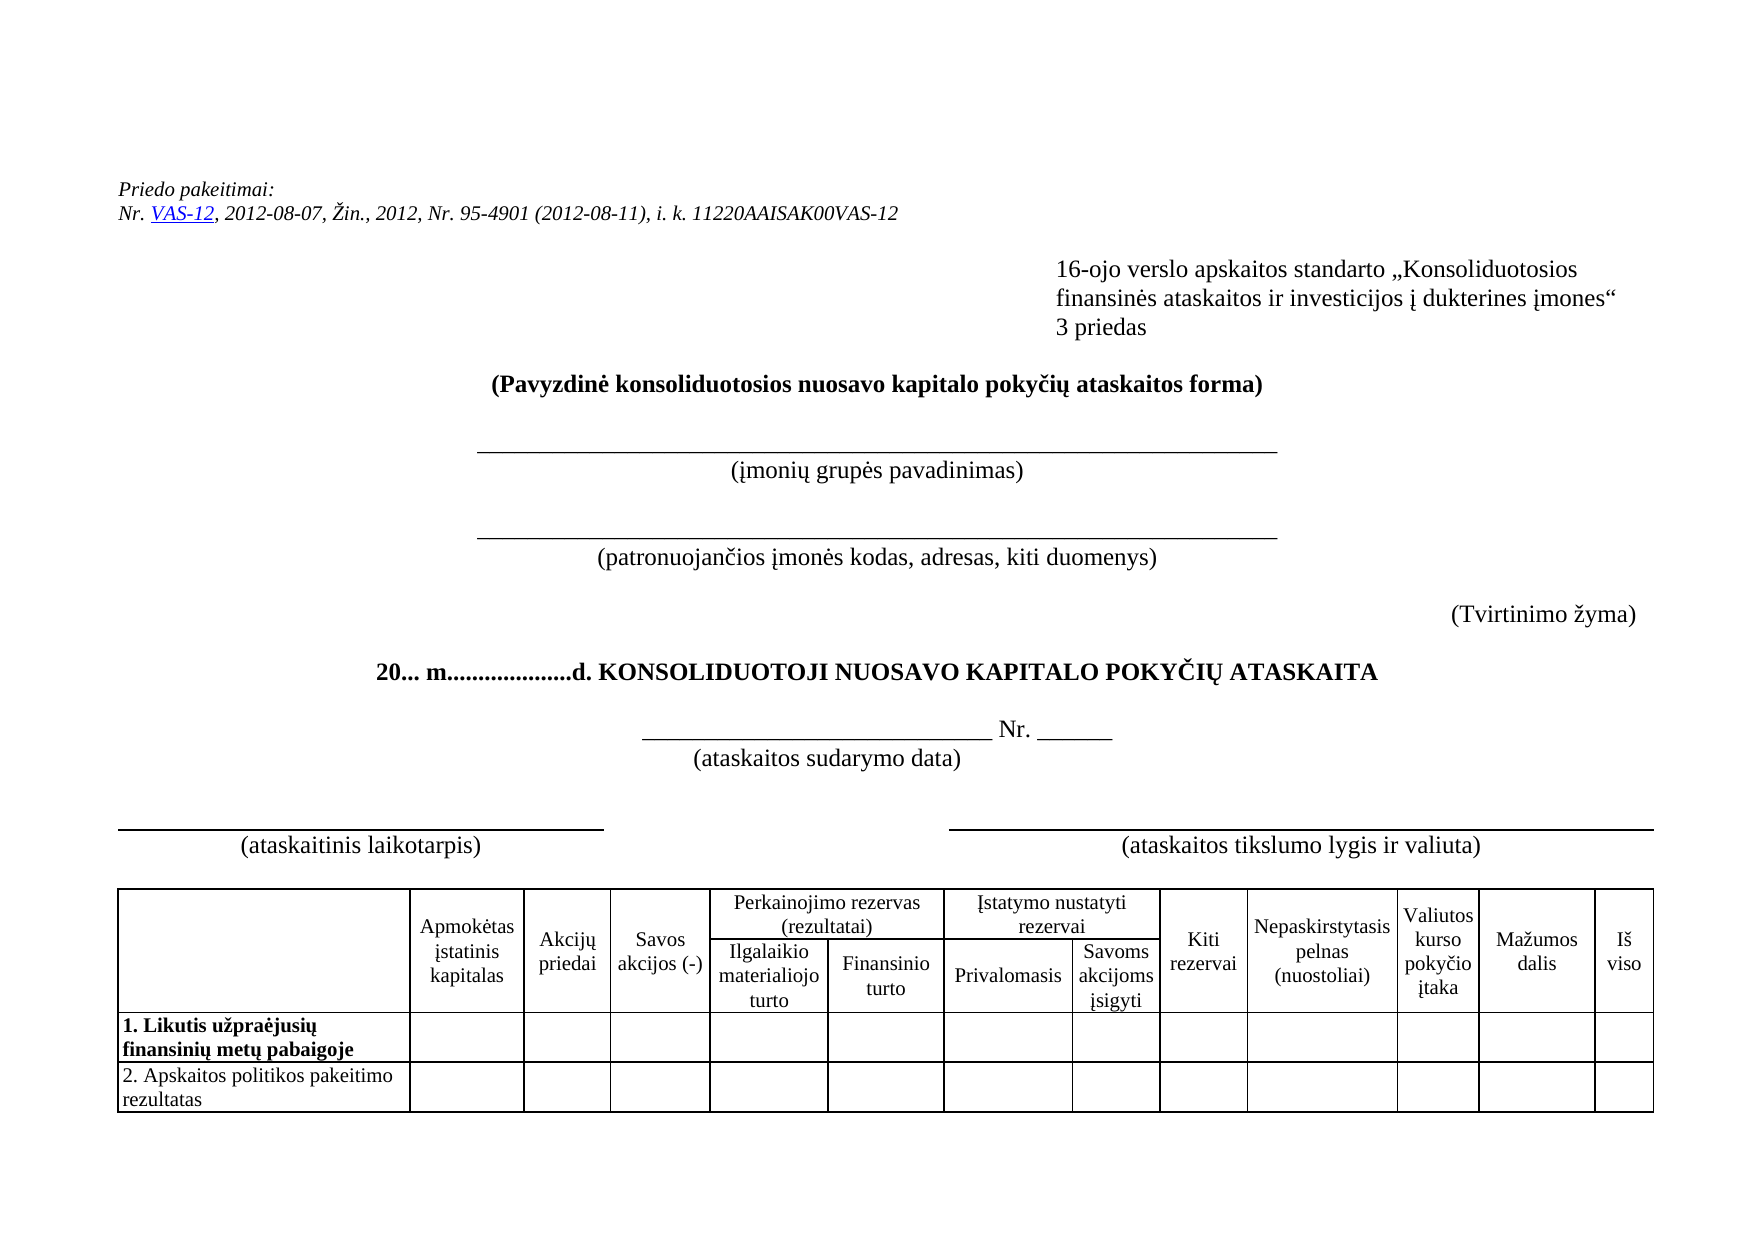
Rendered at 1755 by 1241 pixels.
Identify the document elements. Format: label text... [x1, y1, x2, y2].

text 3 priedas [1056, 312, 1636, 340]
table_header Valiutos kurso pokyčio įtaka [1398, 890, 1478, 1012]
table_cell [829, 1063, 943, 1111]
table_header Įstatymo nustatyti rezervai [945, 890, 1159, 938]
table_header [604, 800, 949, 829]
table_header Perkainojimo rezervas (rezultatai) [711, 890, 943, 938]
table_cell [525, 1063, 610, 1111]
text ____________________________ Nr. ______ [118, 714, 1636, 743]
table_cell [1073, 1063, 1159, 1111]
table_cell [945, 1013, 1072, 1061]
text (patronuojančios įmonės kodas, adresas, kiti duomenys) [118, 542, 1636, 570]
table_cell [1248, 1013, 1397, 1061]
table_header Iš viso [1596, 890, 1653, 1012]
table_cell (ataskaitos tikslumo lygis ir valiuta) [949, 831, 1653, 859]
table_cell [1480, 1013, 1594, 1061]
table_header [949, 800, 1653, 829]
table_cell [1596, 1013, 1653, 1061]
table_cell [1161, 1063, 1247, 1111]
text 20... m....................d. KONSOLIDUOTOJI NUOSAVO KAPITALO POKYČIŲ ATASKAITA [118, 657, 1636, 685]
table_cell Privalomasis [945, 940, 1072, 1012]
table_cell [945, 1063, 1072, 1111]
table_header [119, 890, 409, 1012]
text ________________________________________________________________ [118, 427, 1636, 455]
table_cell [1073, 1013, 1159, 1061]
table_cell [1161, 1013, 1247, 1061]
table_cell [1398, 1063, 1478, 1111]
table_cell 1. Likutis užpraėjusių finansinių metų pabaigoje [119, 1013, 409, 1061]
table_cell [711, 1013, 827, 1061]
table_cell [1596, 1063, 1653, 1111]
table_header Nepaskirstytasis pelnas (nuostoliai) [1248, 890, 1397, 1012]
table_cell [611, 1013, 709, 1061]
table_cell 2. Apskaitos politikos pakeitimo rezultatas [119, 1063, 409, 1111]
table_header Kiti rezervai [1161, 890, 1247, 1012]
table_cell [1480, 1063, 1594, 1111]
table_cell [525, 1013, 610, 1061]
table_header Akcijų priedai [525, 890, 610, 1012]
table_cell (ataskaitinis laikotarpis) [118, 831, 604, 859]
table_header Apmokėtas įstatinis kapitalas [411, 890, 523, 1012]
table_cell [1248, 1063, 1397, 1111]
table_header [118, 800, 604, 829]
text (Tvirtinimo žyma) [118, 599, 1636, 628]
text (ataskaitos sudarymo data) [118, 743, 1636, 772]
table_cell [411, 1013, 523, 1061]
table_header Mažumos dalis [1480, 890, 1594, 1012]
table_cell [611, 1063, 709, 1111]
table_cell [829, 1013, 943, 1061]
table_header Savos akcijos (-) [611, 890, 709, 1012]
table_cell Finansinio turto [829, 940, 943, 1012]
table_cell Ilgalaikio materialiojo turto [711, 940, 827, 1012]
text ________________________________________________________________ [118, 513, 1636, 542]
text Nr. VAS-12, 2012-08-07, Žin., 2012, Nr. 95-4901 (2012-08-11), i. k. 11220AAISAK00VAS-12 [118, 201, 1636, 225]
text (įmonių grupės pavadinimas) [118, 455, 1636, 484]
table_cell [711, 1063, 827, 1111]
text 16-ojo verslo apskaitos standarto „Konsoliduotosios finansinės ataskaitos ir investicijos į dukterines įmones“ [1056, 254, 1636, 312]
text (Pavyzdinė konsoliduotosios nuosavo kapitalo pokyčių ataskaitos forma) [118, 369, 1636, 398]
text Priedo pakeitimai: [118, 177, 1636, 201]
table_cell [1398, 1013, 1478, 1061]
table_cell Savoms akcijoms įsigyti [1073, 940, 1159, 1012]
table_cell [411, 1063, 523, 1111]
table_cell [604, 829, 949, 859]
